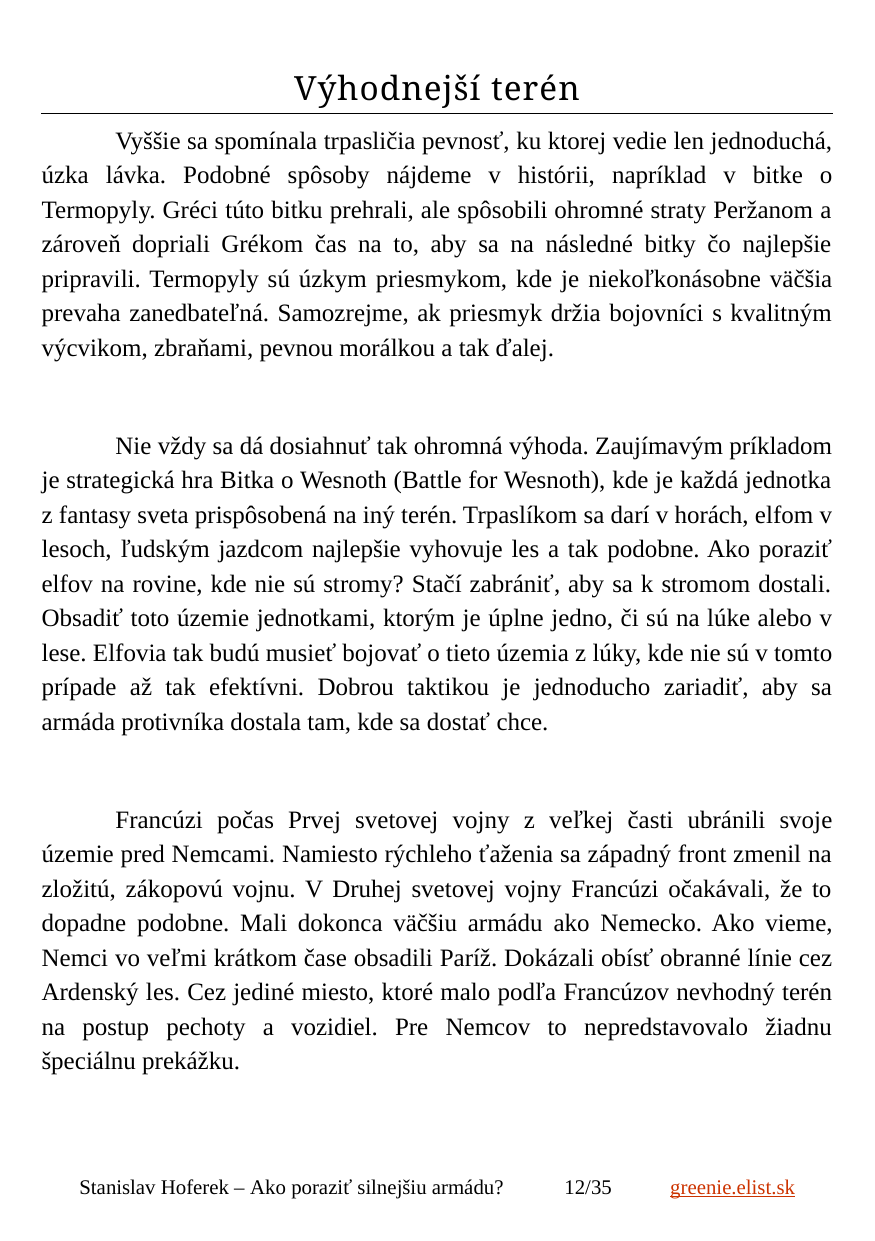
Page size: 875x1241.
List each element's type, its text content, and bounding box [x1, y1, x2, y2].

subtitle Výhodnejší terén [41, 62, 833, 113]
text Vyššie sa spomínala trpasličia pevnosť, ku ktorej vedie len jednoduchá, úzka lávka. Podobné spôsoby nájdeme v histórii, napríklad v bitke o Termopyly. Gréci túto bitku prehrali, ale spôsobili ohromné straty Peržanom a zároveň dopriali Grékom čas na to, aby sa na následné bitky čo najlepšie pripravili. Termopyly sú úzkym priesmykom, kde je niekoľkonásobne väčšia prevaha zanedbateľná. Samozrejme, ak priesmyk držia bojovníci s kvalitným výcvikom, zbraňami, pevnou morálkou a tak ďalej. [41, 126, 833, 362]
text Francúzi počas Prvej svetovej vojny z veľkej časti ubránili svoje územie pred Nemcami. Namiesto rýchleho ťaženia sa západný front zmenil na zložitú, zákopovú vojnu. V Druhej svetovej vojny Francúzi očakávali, že to dopadne podobne. Mali dokonca väčšiu armádu ako Nemecko. Ako vieme, Nemci vo veľmi krátkom čase obsadili Paríž. Dokázali obísť obranné línie cez Ardenský les. Cez jediné miesto, ktoré malo podľa Francúzov nevhodný terén na postup pechoty a vozidiel. Pre Nemcov to nepredstavovalo žiadnu špeciálnu prekážku. [41, 805, 833, 1075]
text Nie vždy sa dá dosiahnuť tak ohromná výhoda. Zaujímavým príkladom je strategická hra Bitka o Wesnoth (Battle for Wesnoth), kde je každá jednotka z fantasy sveta prispôsobená na iný terén. Trpaslíkom sa darí v horách, elfom v lesoch, ľudským jazdcom najlepšie vyhovuje les a tak podobne. Ako poraziť elfov na rovine, kde nie sú stromy? Stačí zabrániť, aby sa k stromom dostali. Obsadiť toto územie jednotkami, ktorým je úplne jedno, či sú na lúke alebo v lese. Elfovia tak budú musieť bojovať o tieto územia z lúky, kde nie sú v tomto prípade až tak efektívni. Dobrou taktikou je jednoducho zariadiť, aby sa armáda protivníka dostala tam, kde sa dostať chce. [41, 431, 833, 736]
